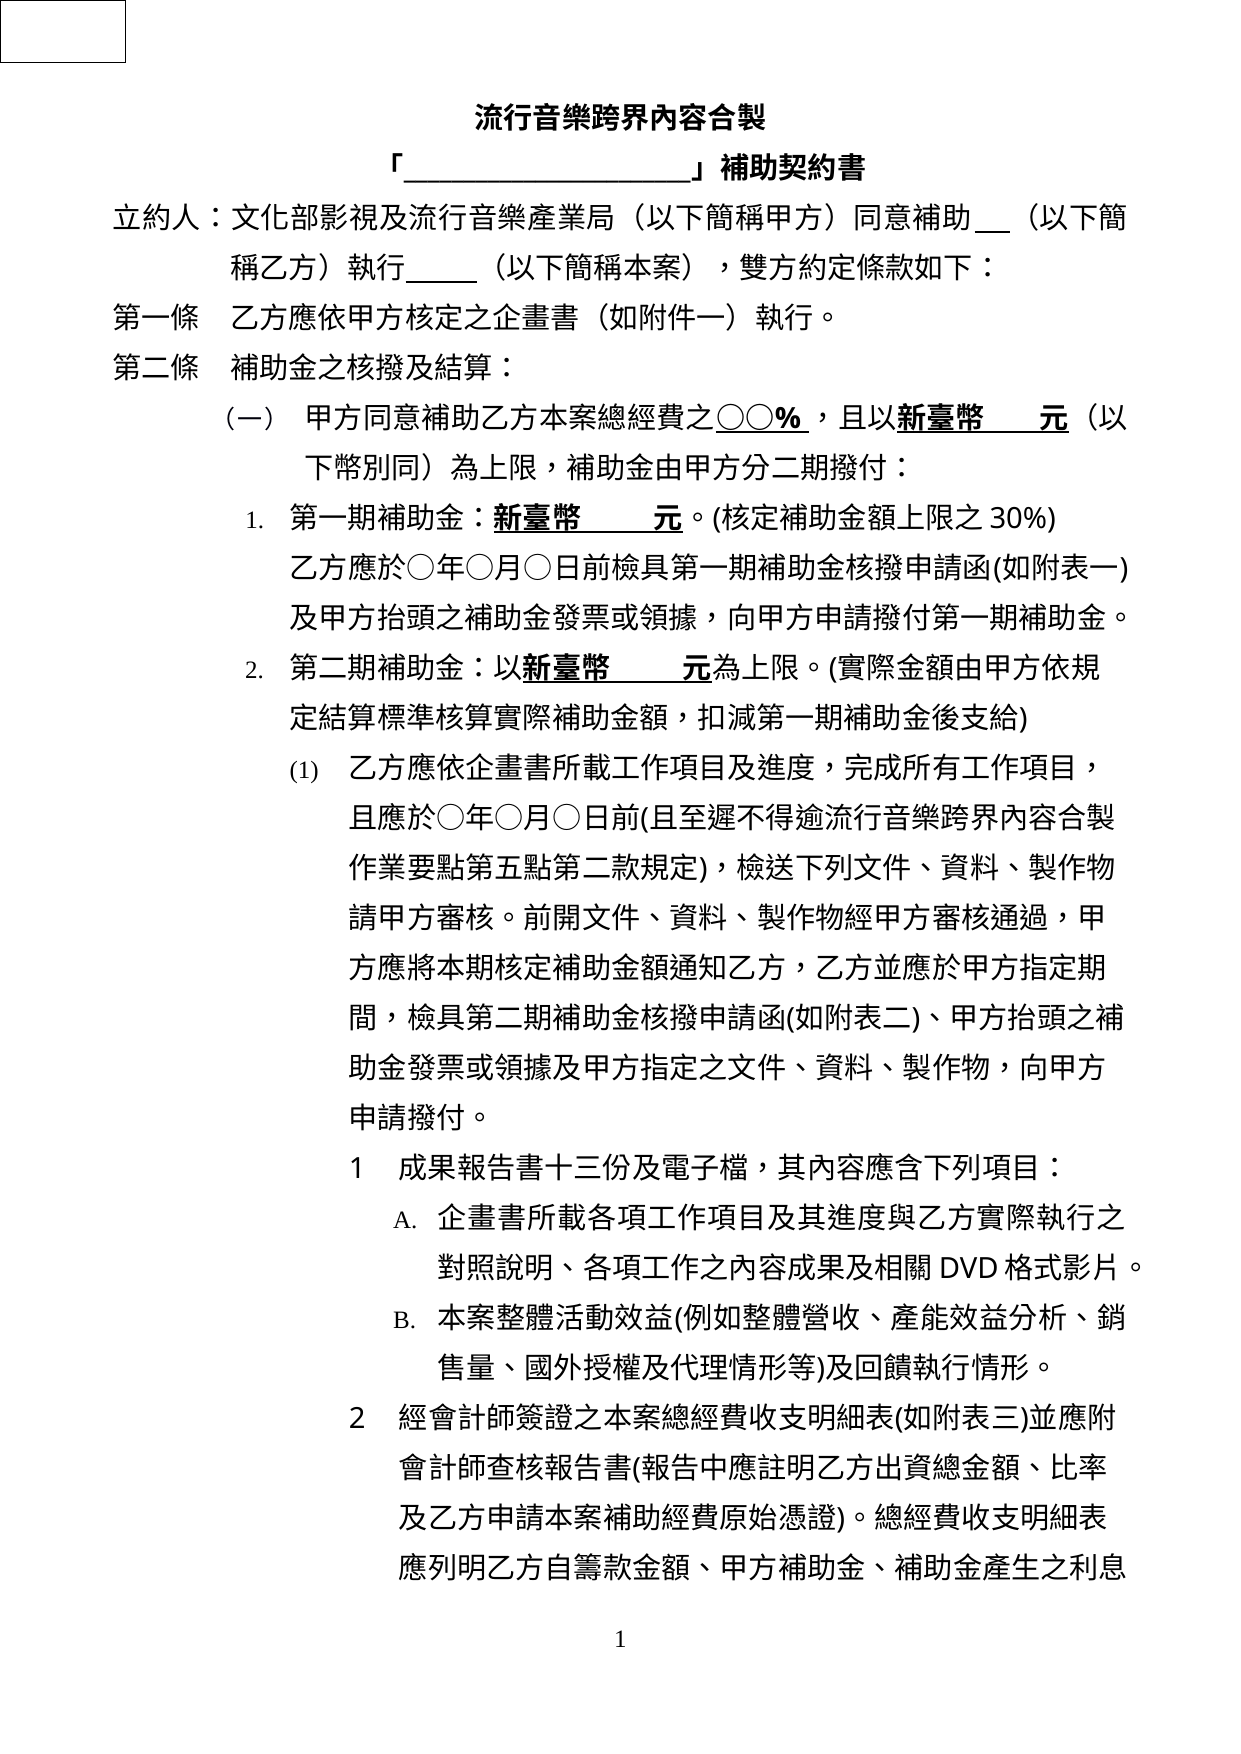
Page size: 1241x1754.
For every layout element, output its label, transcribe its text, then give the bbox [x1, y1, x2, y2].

list 甲方同意補助乙方本案總經費之○○% ，且以新臺幣 元（以下幣別同）為上限，補助金由甲方分二期撥付： [210, 389, 1128, 489]
text 乙方應於○年○月○日前檢具第一期補助金核撥申請函(如附表一)及甲方抬頭之補助金發票或領據，向甲方申請撥付第一期補助金。 [289, 539, 1128, 639]
list 第一期補助金：新臺幣 元。(核定補助金額上限之30%) [245, 489, 1128, 539]
list 本案整體活動效益(例如整體營收、產能效益分析、銷售量、國外授權及代理情形等)及回饋執行情形。 [393, 1289, 1128, 1389]
text 流行音樂跨界內容合製 [93, 89, 1128, 139]
text 立約人：文化部影視及流行音樂產業局（以下簡稱甲方）同意補助 （以下簡稱乙方）執行 （以下簡稱本案），雙方約定條款如下： [112, 189, 1128, 289]
list 成果報告書十三份及電子檔，其內容應含下列項目： [348, 1139, 1128, 1189]
list 第二期補助金：以新臺幣 元為上限。(實際金額由甲方依規定結算標準核算實際補助金額，扣減第一期補助金後支給) [245, 639, 1128, 739]
list 經會計師簽證之本案總經費收支明細表(如附表三)並應附會計師查核報告書(報告中應註明乙方出資總金額、比率及乙方申請本案補助經費原始憑證)。總經費收支明細表應列明乙方自籌款金額、甲方補助金、補助金產生之利息 [348, 1389, 1128, 1589]
list 乙方應依企畫書所載工作項目及進度，完成所有工作項目，且應於○年○月○日前(且至遲不得逾流行音樂跨界內容合製作業要點第五點第二款規定)，檢送下列文件、資料、製作物請甲方審核。前開文件、資料、製作物經甲方審核通過，甲方應將本期核定補助金額通知乙方，乙方並應於甲方指定期間，檢具第二期補助金核撥申請函(如附表二)、甲方抬頭之補助金發票或領據及甲方指定之文件、資料、製作物，向甲方申請撥付。 [289, 739, 1128, 1139]
text 「________________________」補助契約書 [93, 139, 1128, 189]
list 乙方應依甲方核定之企畫書（如附件一）執行。 [112, 289, 1128, 339]
list 補助金之核撥及結算： [112, 339, 1128, 389]
list 企畫書所載各項工作項目及其進度與乙方實際執行之對照說明、各項工作之內容成果及相關DVD格式影片。 [393, 1189, 1128, 1289]
